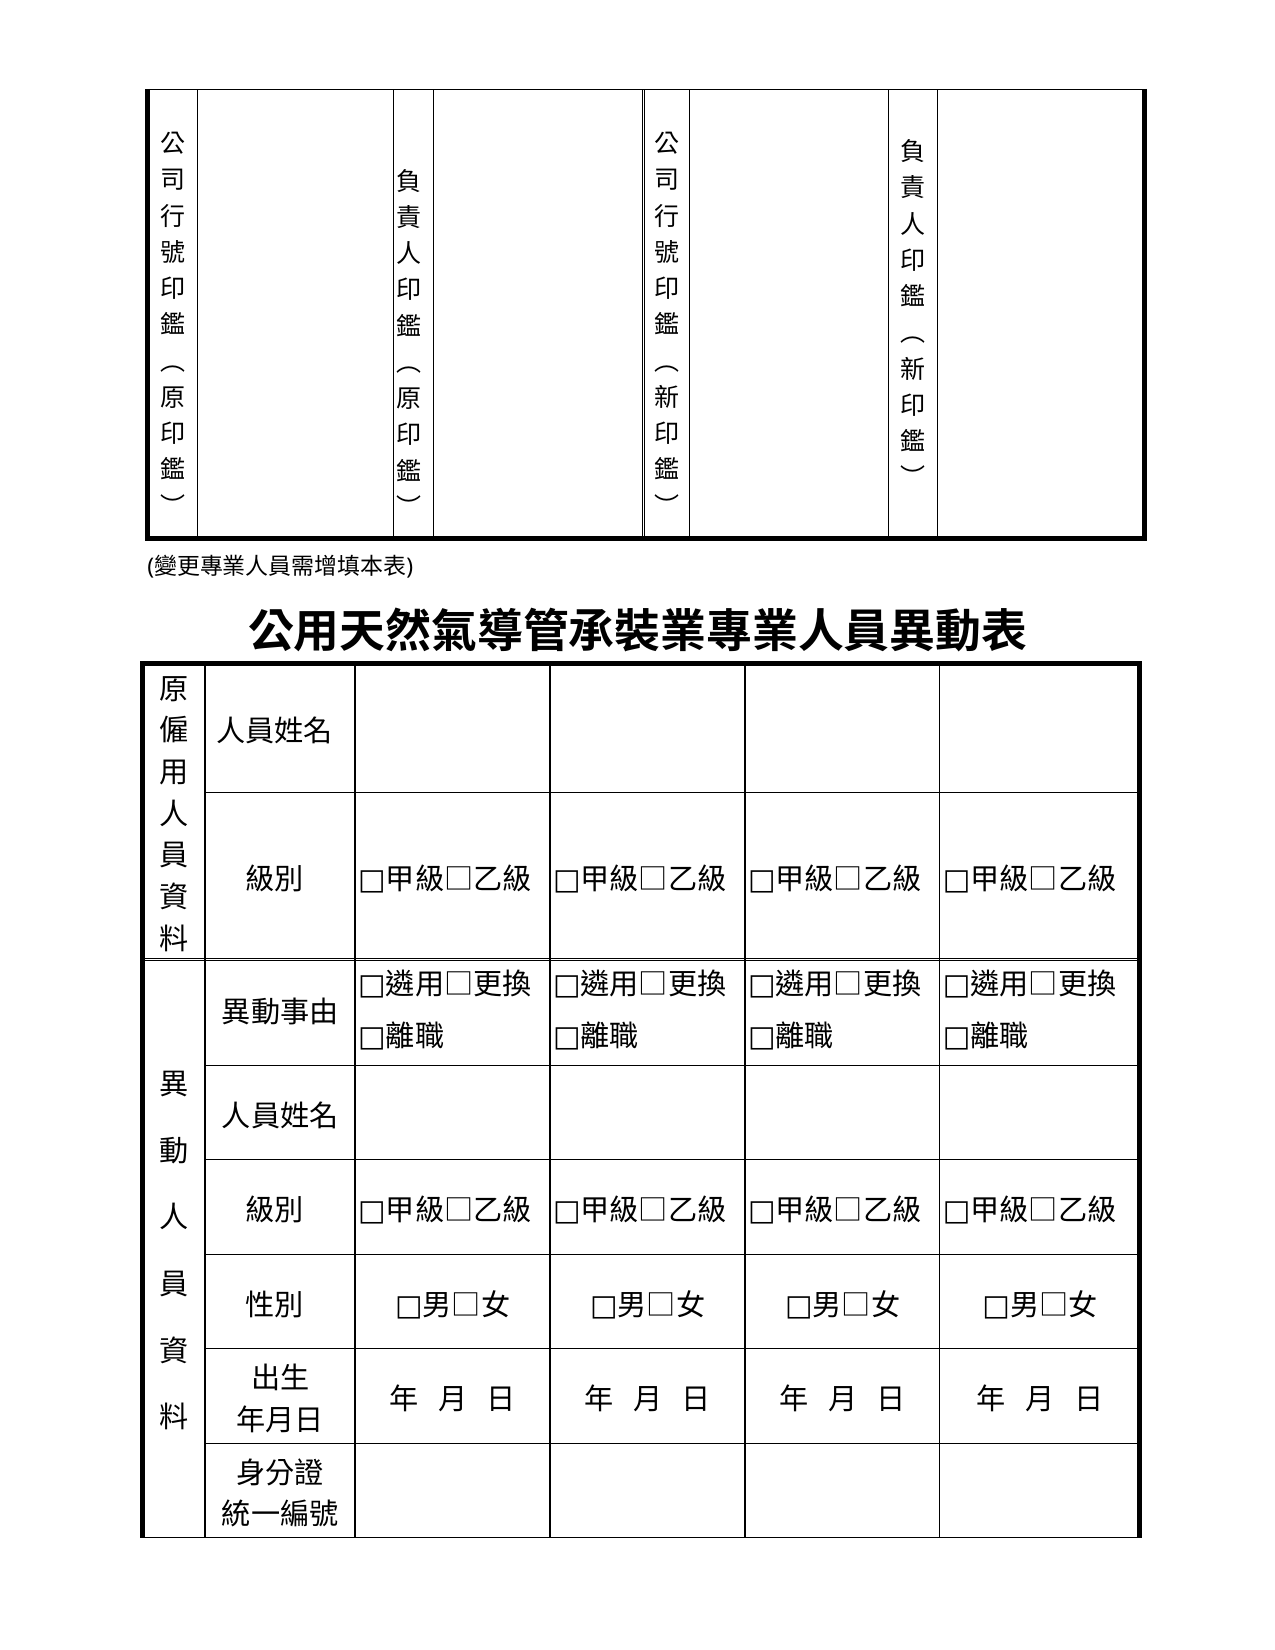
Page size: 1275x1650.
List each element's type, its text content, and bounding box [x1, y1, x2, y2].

table_cell 年 月 日 [940, 1349, 1137, 1443]
table_cell 負責人印鑑︵原印鑑︶ [394, 90, 433, 536]
table_cell □甲級□乙級 [551, 1160, 744, 1254]
table_cell 級別 [206, 1160, 354, 1254]
table_cell □甲級□乙級 [356, 1160, 549, 1254]
table_cell □男□女 [356, 1255, 549, 1348]
table_cell [940, 1444, 1137, 1537]
table_cell [198, 90, 393, 536]
table_cell 公司行號印鑑 ︵ 新 印鑑︶ [645, 90, 689, 536]
table_cell □甲級□乙級 [356, 793, 549, 957]
table_cell [356, 1066, 549, 1159]
table_cell □男□女 [746, 1255, 939, 1348]
table_cell 性別 [206, 1255, 354, 1348]
text (變更專業人員需增填本表) [147, 548, 538, 581]
table_header [940, 666, 1137, 792]
table_header [356, 666, 549, 792]
table_cell 身分證 統一編號 [206, 1444, 354, 1537]
table_cell 年 月 日 [746, 1349, 939, 1443]
table_cell □遴用□更換 □離職 [551, 961, 744, 1065]
table_cell [746, 1444, 939, 1537]
table_cell □男□女 [940, 1255, 1137, 1348]
table_cell 年 月 日 [551, 1349, 744, 1443]
table_header [746, 666, 939, 792]
table_cell □甲級□乙級 [551, 793, 744, 957]
table_header 原僱用人員資料 [145, 666, 204, 957]
table_cell 年 月 日 [356, 1349, 549, 1443]
table_cell 異 動 人 員 資 料 [145, 961, 204, 1537]
table_cell □遴用□更換 □離職 [746, 961, 939, 1065]
table_cell □男□女 [551, 1255, 744, 1348]
table_cell [690, 90, 888, 536]
table_cell 公司行號印鑑 ︵ 原 印鑑 ︶ [150, 90, 197, 536]
table_cell [434, 90, 642, 536]
table_cell □甲級□乙級 [940, 793, 1137, 957]
table_cell □遴用□更換 □離職 [940, 961, 1137, 1065]
table_cell 負責人印鑑︵新印鑑︶ [889, 90, 937, 536]
table_cell 人員姓名 [206, 1066, 354, 1159]
table_header 人員姓名 [206, 666, 354, 792]
table_cell □遴用□更換 □離職 [356, 961, 549, 1065]
table_cell [938, 90, 1142, 536]
text 公用天然氣導管承裝業專業人員異動表 [148, 595, 1127, 661]
table_cell 級別 [206, 793, 354, 957]
table_cell □甲級□乙級 [940, 1160, 1137, 1254]
table_cell 異動事由 [206, 961, 354, 1065]
table_cell □甲級□乙級 [746, 1160, 939, 1254]
table_cell 出生 年月日 [206, 1349, 354, 1443]
table_cell □甲級□乙級 [746, 793, 939, 957]
table_header [551, 666, 744, 792]
text [132, 541, 553, 589]
table_cell [551, 1444, 744, 1537]
table_cell [551, 1066, 744, 1159]
table_cell [940, 1066, 1137, 1159]
table_cell [746, 1066, 939, 1159]
table_cell [356, 1444, 549, 1537]
